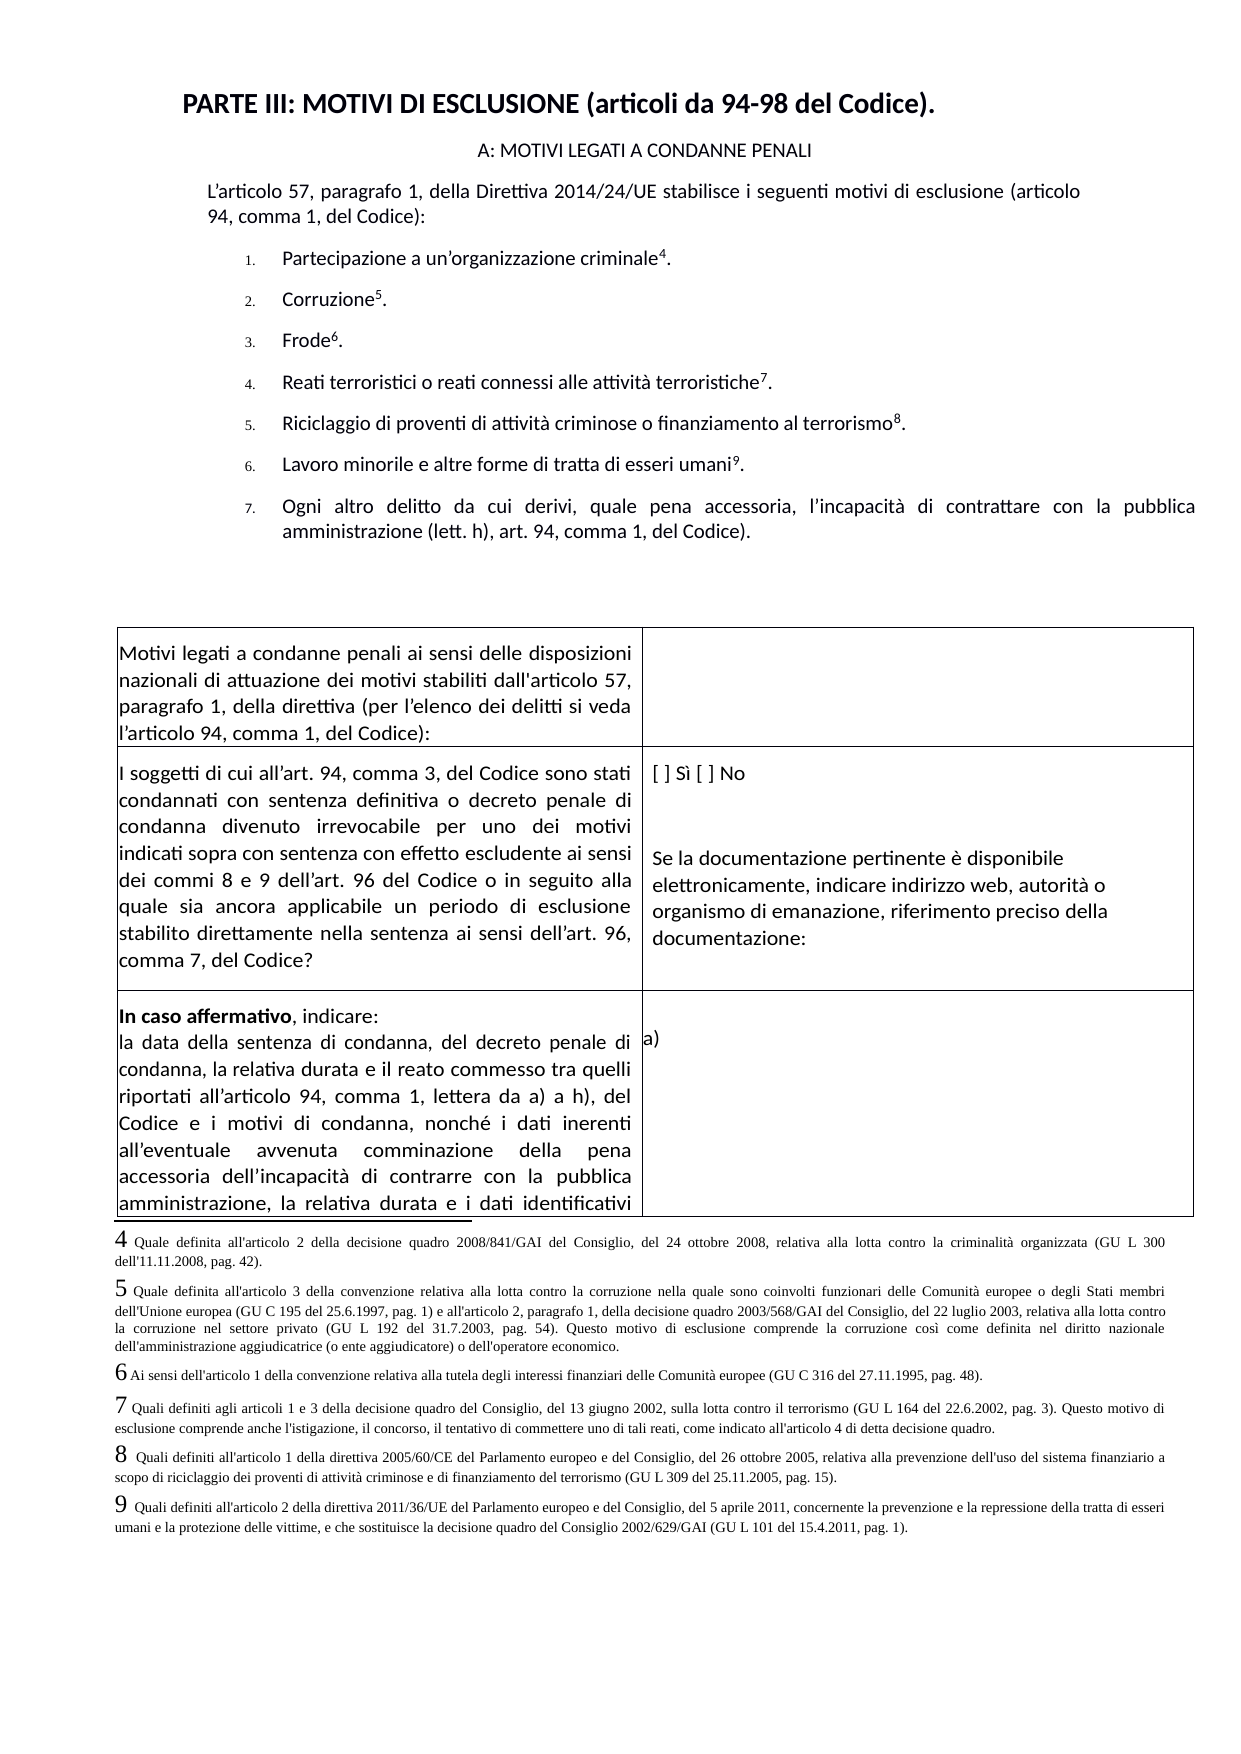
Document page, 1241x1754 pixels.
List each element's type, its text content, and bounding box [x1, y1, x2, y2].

subtitle PARTE III: MOTIVI DI ESCLUSIONE (articoli da 94-98 del Codice). [182, 85, 1196, 121]
table_cell [ ] Sì [ ] No Se la documentazione pertinente è disponibile elettronicamente, indicare indirizzo web, autorità o organismo di emanazione, riferimento preciso della documentazione: [643, 747, 1193, 990]
subtitle L’articolo 57, paragrafo 1, della Direttiva 2014/24/UE stabilisce i seguenti motivi di esclusione (articolo 94, comma 1, del Codice): [207, 178, 1083, 229]
table_header Motivi legati a condanne penali ai sensi delle disposizioni nazionali di attuazione dei motivi stabiliti dall'articolo 57, paragrafo 1, della direttiva (per l’elenco dei delitti si veda l’articolo 94, comma 1, del Codice): [118, 628, 642, 746]
list Quali definiti all'articolo 2 della direttiva 2011/36/UE del Parlamento europeo e del Consiglio, del 5 aprile 2011, concernente la prevenzione e la repressione della tratta di esseri umani e la protezione delle vittime, e che sostituisce la decisione quadro del Consiglio 2002/629/GAI (GU L 101 del 15.4.2011, pag. 1). [114, 1489, 1167, 1535]
list Corruzione. [244, 286, 1196, 312]
table_cell In caso affermativo, indicare: la data della sentenza di condanna, del decreto penale di condanna, la relativa durata e il reato commesso tra quelli riportati all’articolo 94, comma 1, lettera da a) a h), del Codice e i motivi di condanna, nonché i dati inerenti all’eventuale avvenuta comminazione della pena accessoria dell’incapacità di contrarre con la pubblica amministrazione, la relativa durata e i dati identificativi [118, 991, 642, 1216]
list Ogni altro delitto da cui derivi, quale pena accessoria, l’incapacità di contrattare con la pubblica amministrazione (lett. h), art. 94, comma 1, del Codice). [244, 493, 1196, 544]
table_header [643, 628, 1193, 746]
table_cell a) [643, 991, 1193, 1216]
list Lavoro minorile e altre forme di tratta di esseri umani. [244, 452, 1196, 477]
list Quali definiti all'articolo 1 della direttiva 2005/60/CE del Parlamento europeo e del Consiglio, del 26 ottobre 2005, relativa alla prevenzione dell'uso del sistema finanziario a scopo di riciclaggio dei proventi di attività criminose e di finanziamento del terrorismo (GU L 309 del 25.11.2005, pag. 15). [114, 1439, 1167, 1486]
list Riciclaggio di proventi di attività criminose o finanziamento al terrorismo. [244, 410, 1196, 436]
subtitle A: MOTIVI LEGATI A CONDANNE PENALI [207, 137, 1083, 162]
list Quali definiti agli articoli 1 e 3 della decisione quadro del Consiglio, del 13 giugno 2002, sulla lotta contro il terrorismo (GU L 164 del 22.6.2002, pag. 3). Questo motivo di esclusione comprende anche l'istigazione, il concorso, il tentativo di commettere uno di tali reati, come indicato all'articolo 4 di detta decisione quadro. [114, 1390, 1167, 1436]
list Ai sensi dell'articolo 1 della convenzione relativa alla tutela degli interessi finanziari delle Comunità europee (GU C 316 del 27.11.1995, pag. 48). [114, 1357, 1167, 1386]
table_cell I soggetti di cui all’art. 94, comma 3, del Codice sono stati condannati con sentenza definitiva o decreto penale di condanna divenuto irrevocabile per uno dei motivi indicati sopra con sentenza con effetto escludente ai sensi dei commi 8 e 9 dell’art. 96 del Codice o in seguito alla quale sia ancora applicabile un periodo di esclusione stabilito direttamente nella sentenza ai sensi dell’art. 96, comma 7, del Codice? [118, 747, 642, 990]
list Frode. [244, 328, 1196, 353]
list Quale definita all'articolo 2 della decisione quadro 2008/841/GAI del Consiglio, del 24 ottobre 2008, relativa alla lotta contro la criminalità organizzata (GU L 300 dell'11.11.2008, pag. 42). [114, 1224, 1167, 1270]
list Partecipazione a un’organizzazione criminale. [244, 245, 1196, 270]
list Reati terroristici o reati connessi alle attività terroristiche. [244, 369, 1196, 394]
list Quale definita all'articolo 3 della convenzione relativa alla lotta contro la corruzione nella quale sono coinvolti funzionari delle Comunità europee o degli Stati membri dell'Unione europea (GU C 195 del 25.6.1997, pag. 1) e all'articolo 2, paragrafo 1, della decisione quadro 2003/568/GAI del Consiglio, del 22 luglio 2003, relativa alla lotta contro la corruzione nel settore privato (GU L 192 del 31.7.2003, pag. 54). Questo motivo di esclusione comprende la corruzione così come definita nel diritto nazionale dell'amministrazione aggiudicatrice (o ente aggiudicatore) o dell'operatore economico. [114, 1273, 1167, 1354]
